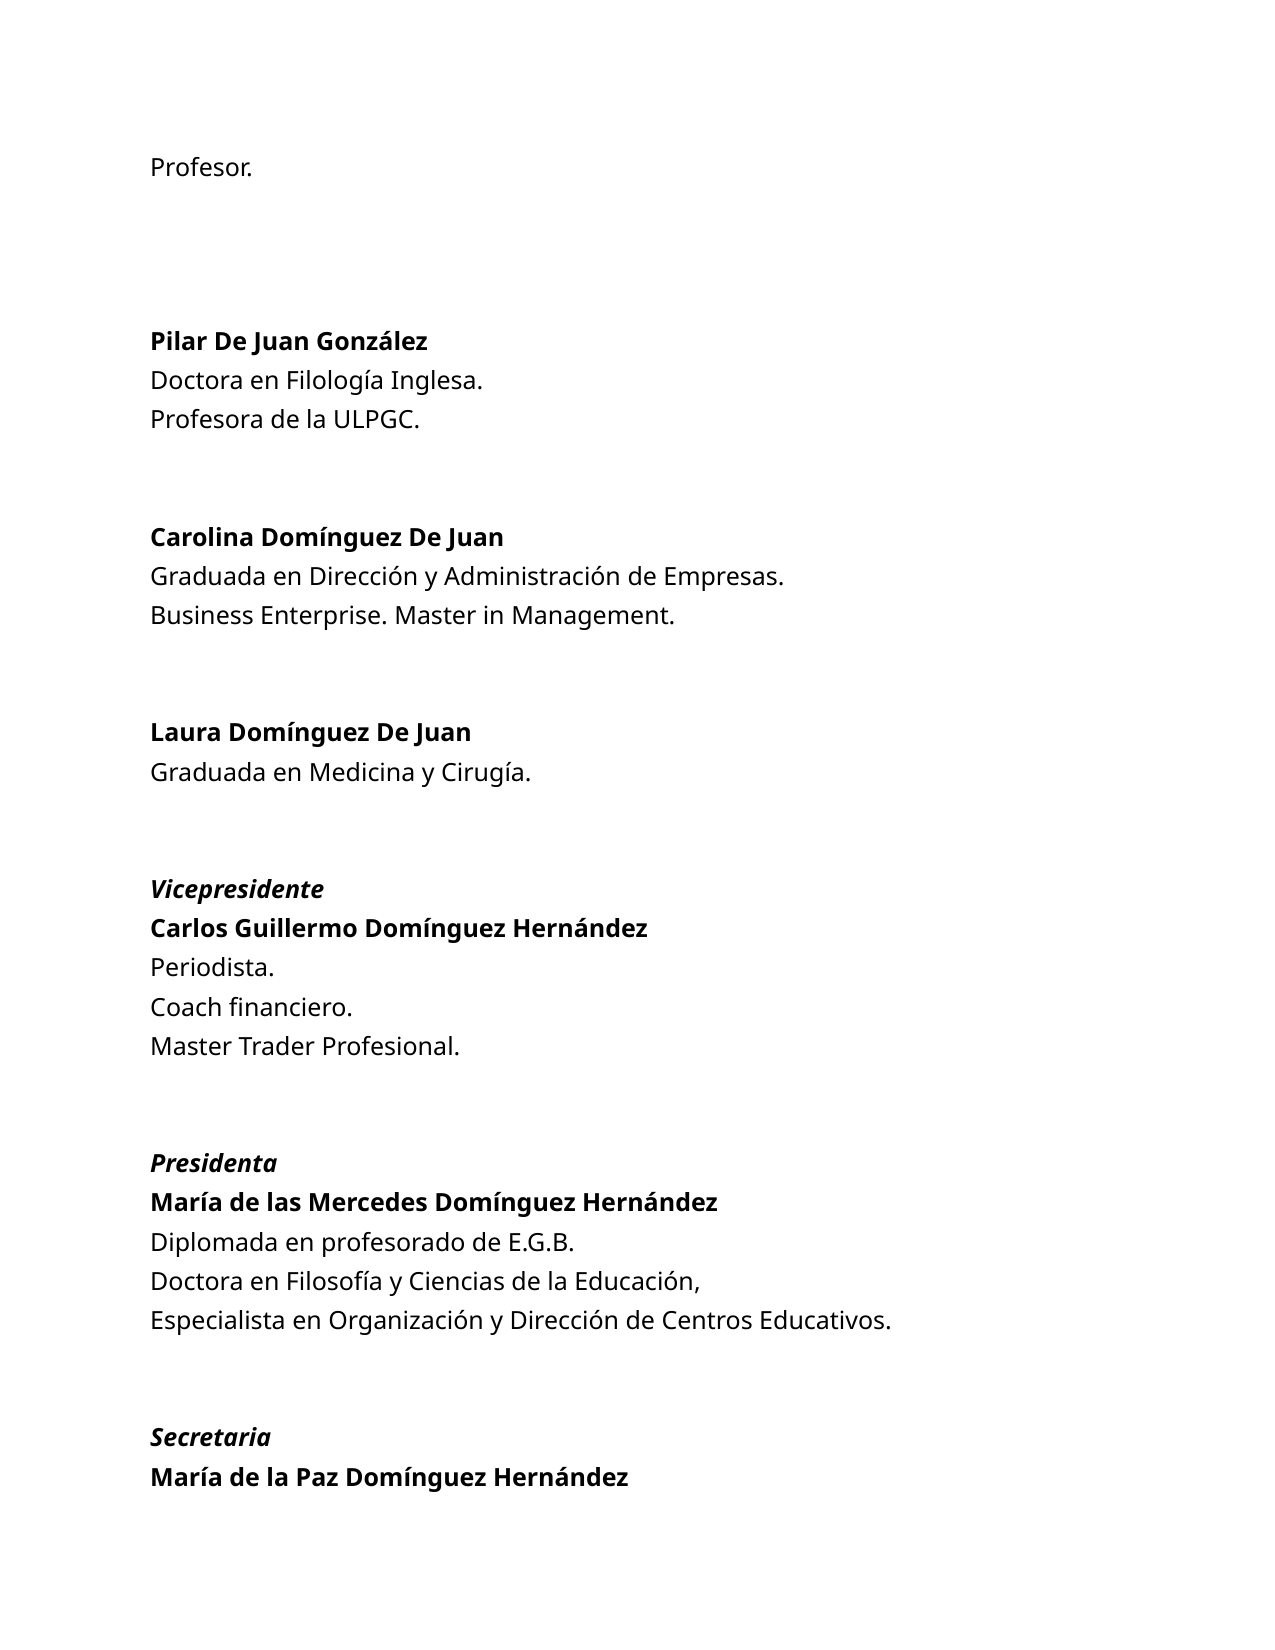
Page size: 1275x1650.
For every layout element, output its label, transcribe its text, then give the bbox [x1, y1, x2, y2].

text Profesor. [150, 150, 1125, 223]
text Pilar De Juan González Doctora en Filología Inglesa. Profesora de la ULPGC. Carolina Domínguez De Juan Graduada en Dirección y Administración de Empresas. Business Enterprise. Master in Management. Laura Domínguez De Juan Graduada en Medicina y Cirugía. Vicepresidente Carlos Guillermo Domínguez Hernández Periodista. Coach financiero. Master Trader Profesional. Presidenta María de las Mercedes Domínguez Hernández Diplomada en profesorado de E.G.B. Doctora en Filosofía y Ciencias de la Educación, Especialista en Organización y Dirección de Centros Educativos. Secretaria María de la Paz Domínguez Hernández [150, 245, 1125, 1493]
